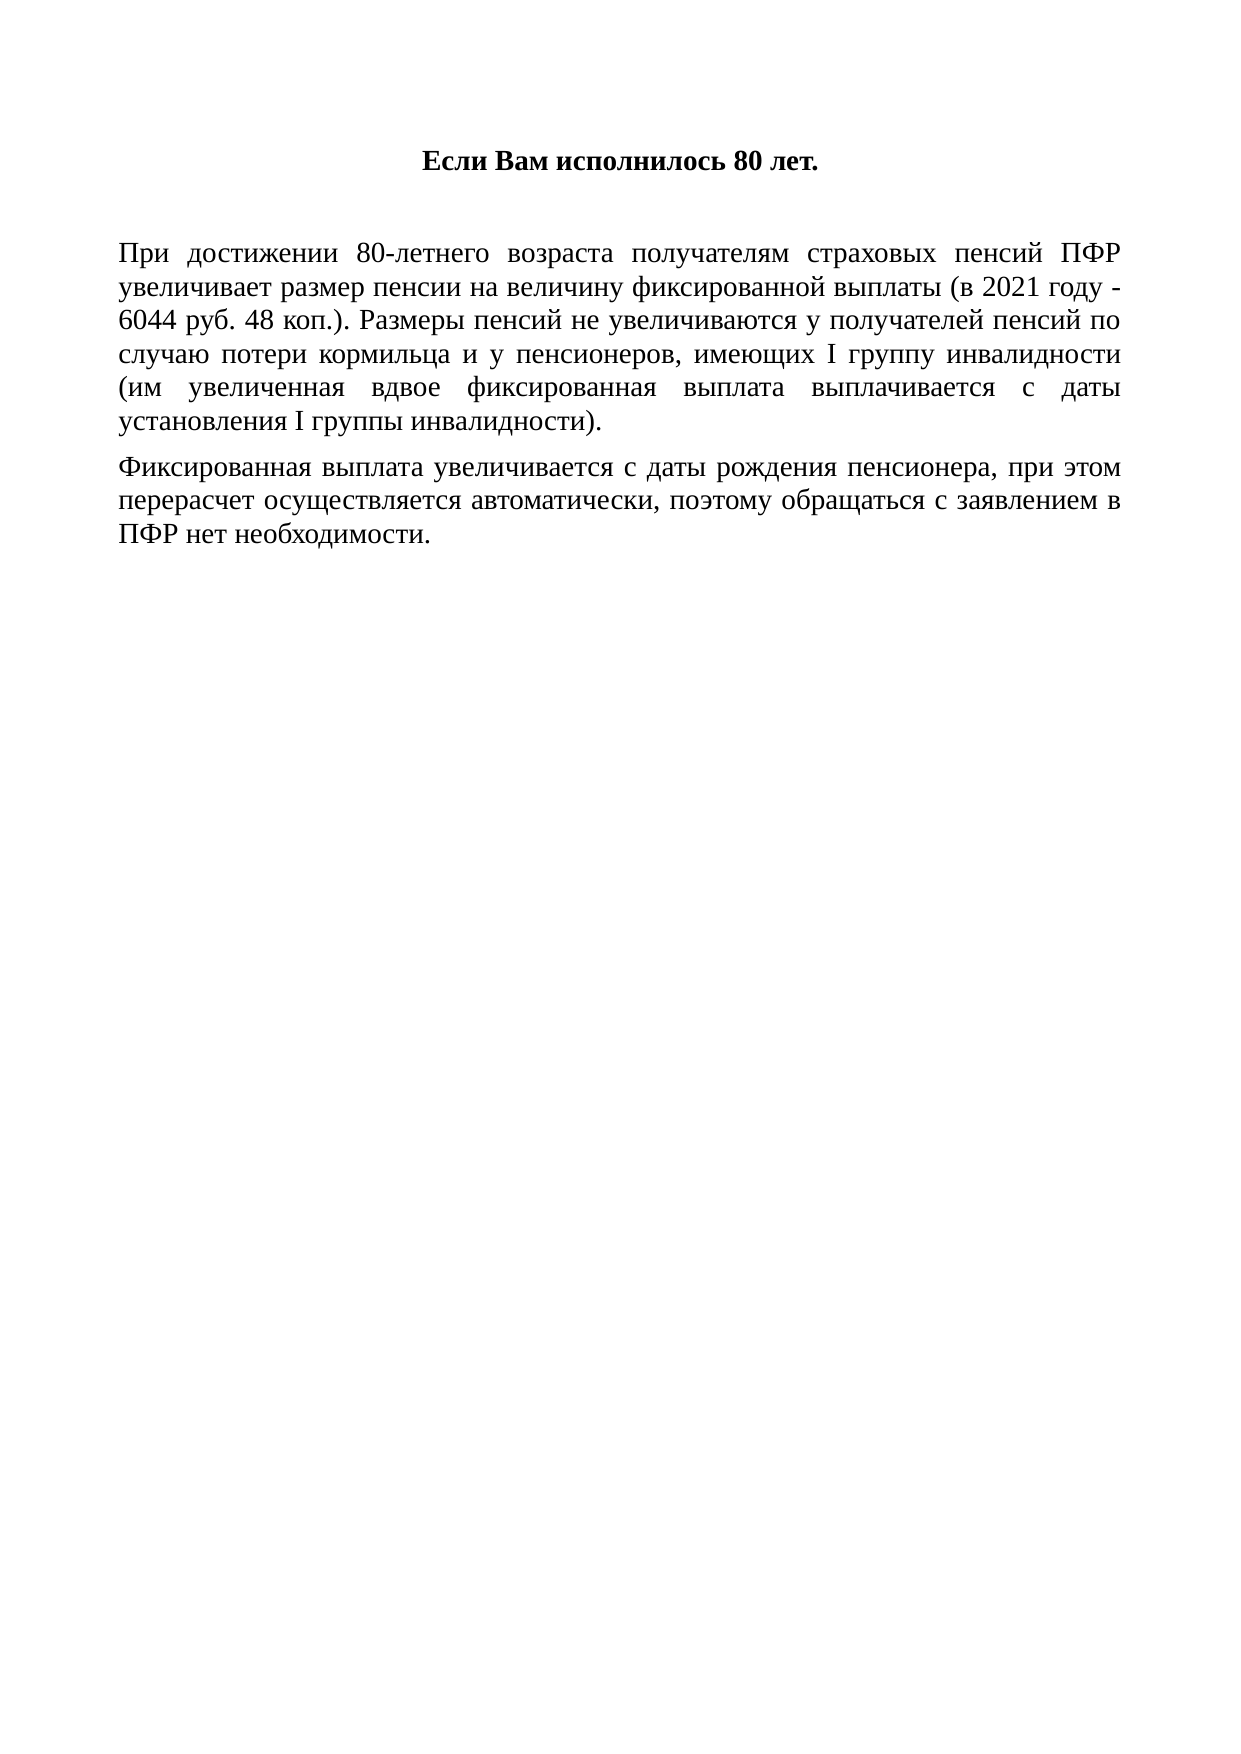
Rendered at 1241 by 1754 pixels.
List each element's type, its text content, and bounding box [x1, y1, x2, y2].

text Фиксированная выплата увеличивается с даты рождения пенсионера, при этом перерасчет осуществляется автоматически, поэтому обращаться с заявлением в ПФР нет необходимости. [118, 449, 1122, 549]
subtitle Если Вам исполнилось 80 лет. [118, 143, 1122, 177]
text При достижении 80-летнего возраста получателям страховых пенсий ПФР увеличивает размер пенсии на величину фиксированной выплаты (в 2021 году - 6044 руб. 48 коп.). Размеры пенсий не увеличиваются у получателей пенсий по случаю потери кормильца и у пенсионеров, имеющих I группу инвалидности (им увеличенная вдвое фиксированная выплата выплачивается с даты установления I группы инвалидности). [118, 235, 1122, 436]
